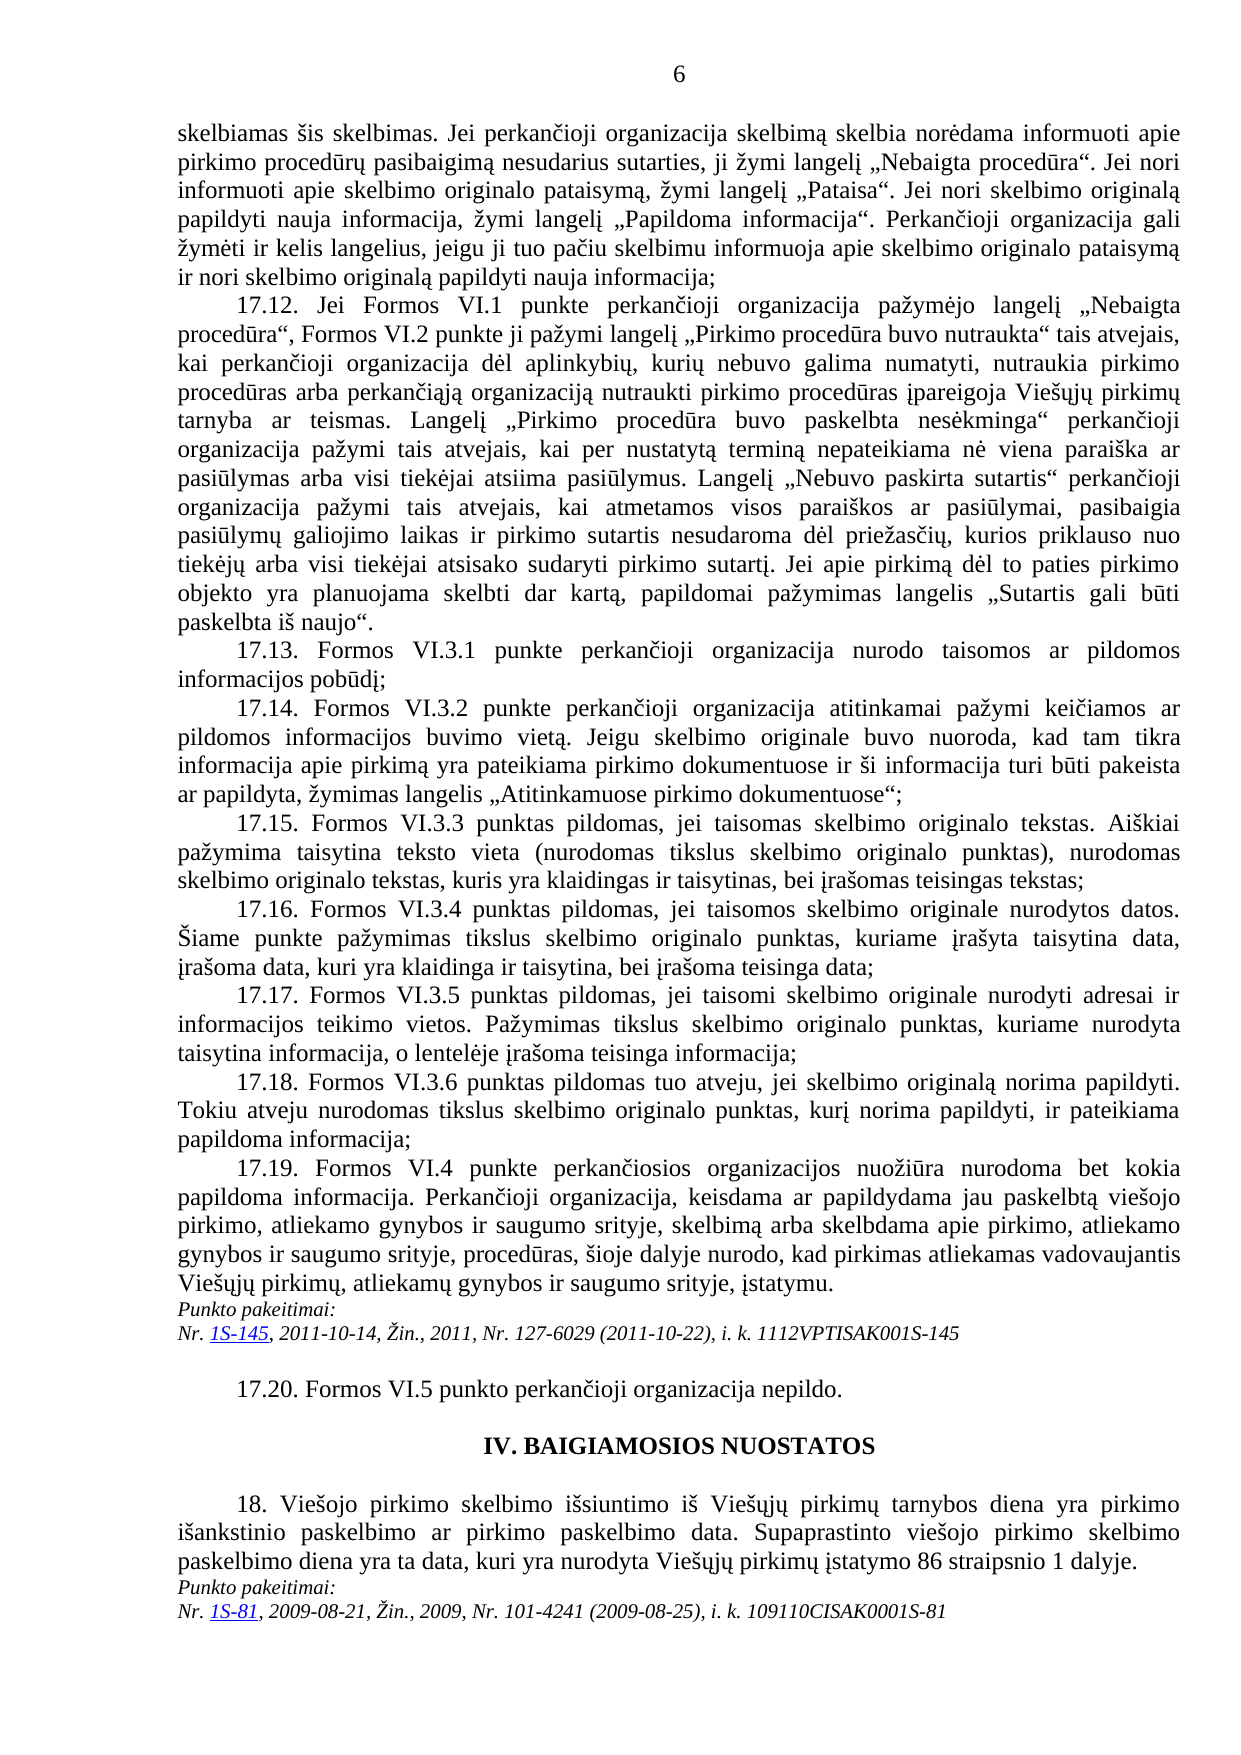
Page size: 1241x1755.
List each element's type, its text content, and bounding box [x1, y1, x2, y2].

text 17.18. Formos VI.3.6 punktas pildomas tuo atveju, jei skelbimo originalą norima papildyti. Tokiu atveju nurodomas tikslus skelbimo originalo punktas, kurį norima papildyti, ir pateikiama papildoma informacija; [177, 1067, 1181, 1153]
text Punkto pakeitimai: [177, 1297, 1181, 1321]
text 17.12. Jei Formos VI.1 punkte perkančioji organizacija pažymėjo langelį „Nebaigta procedūra“, Formos VI.2 punkte ji pažymi langelį „Pirkimo procedūra buvo nutraukta“ tais atvejais, kai perkančioji organizacija dėl aplinkybių, kurių nebuvo galima numatyti, nutraukia pirkimo procedūras arba perkančiąją organizaciją nutraukti pirkimo procedūras įpareigoja Viešųjų pirkimų tarnyba ar teismas. Langelį „Pirkimo procedūra buvo paskelbta nesėkminga“ perkančioji organizacija pažymi tais atvejais, kai per nustatytą terminą nepateikiama nė viena paraiška ar pasiūlymas arba visi tiekėjai atsiima pasiūlymus. Langelį „Nebuvo paskirta sutartis“ perkančioji organizacija pažymi tais atvejais, kai atmetamos visos paraiškos ar pasiūlymai, pasibaigia pasiūlymų galiojimo laikas ir pirkimo sutartis nesudaroma dėl priežasčių, kurios priklauso nuo tiekėjų arba visi tiekėjai atsisako sudaryti pirkimo sutartį. Jei apie pirkimą dėl to paties pirkimo objekto yra planuojama skelbti dar kartą, papildomai pažymimas langelis „Sutartis gali būti paskelbta iš naujo“. [177, 291, 1181, 636]
text 17.17. Formos VI.3.5 punktas pildomas, jei taisomi skelbimo originale nurodyti adresai ir informacijos teikimo vietos. Pažymimas tikslus skelbimo originalo punktas, kuriame nurodyta taisytina informacija, o lentelėje įrašoma teisinga informacija; [177, 981, 1181, 1067]
text 18. Viešojo pirkimo skelbimo išsiuntimo iš Viešųjų pirkimų tarnybos diena yra pirkimo išankstinio paskelbimo ar pirkimo paskelbimo data. Supaprastinto viešojo pirkimo skelbimo paskelbimo diena yra ta data, kuri yra nurodyta Viešųjų pirkimų įstatymo 86 straipsnio 1 dalyje. [177, 1489, 1181, 1575]
text 17.15. Formos VI.3.3 punktas pildomas, jei taisomas skelbimo originalo tekstas. Aiškiai pažymima taisytina teksto vieta (nurodomas tikslus skelbimo originalo punktas), nurodomas skelbimo originalo tekstas, kuris yra klaidingas ir taisytinas, bei įrašomas teisingas tekstas; [177, 808, 1181, 894]
text 17.20. Formos VI.5 punkto perkančioji organizacija nepildo. [177, 1374, 1181, 1402]
text IV. BAIGIAMOSIOS NUOSTATOS [177, 1431, 1181, 1460]
text Punkto pakeitimai: [177, 1575, 1181, 1599]
text 17.13. Formos VI.3.1 punkte perkančioji organizacija nurodo taisomos ar pildomos informacijos pobūdį; [177, 636, 1181, 693]
text Nr. 1S-81, 2009-08-21, Žin., 2009, Nr. 101-4241 (2009-08-25), i. k. 109110CISAK0001S-81 [177, 1599, 1181, 1623]
text skelbiamas šis skelbimas. Jei perkančioji organizacija skelbimą skelbia norėdama informuoti apie pirkimo procedūrų pasibaigimą nesudarius sutarties, ji žymi langelį „Nebaigta procedūra“. Jei nori informuoti apie skelbimo originalo pataisymą, žymi langelį „Pataisa“. Jei nori skelbimo originalą papildyti nauja informacija, žymi langelį „Papildoma informacija“. Perkančioji organizacija gali žymėti ir kelis langelius, jeigu ji tuo pačiu skelbimu informuoja apie skelbimo originalo pataisymą ir nori skelbimo originalą papildyti nauja informacija; [177, 118, 1181, 291]
text 17.16. Formos VI.3.4 punktas pildomas, jei taisomos skelbimo originale nurodytos datos. Šiame punkte pažymimas tikslus skelbimo originalo punktas, kuriame įrašyta taisytina data, įrašoma data, kuri yra klaidinga ir taisytina, bei įrašoma teisinga data; [177, 894, 1181, 981]
text 17.14. Formos VI.3.2 punkte perkančioji organizacija atitinkamai pažymi keičiamos ar pildomos informacijos buvimo vietą. Jeigu skelbimo originale buvo nuoroda, kad tam tikra informacija apie pirkimą yra pateikiama pirkimo dokumentuose ir ši informacija turi būti pakeista ar papildyta, žymimas langelis „Atitinkamuose pirkimo dokumentuose“; [177, 693, 1181, 808]
text Nr. 1S-145, 2011-10-14, Žin., 2011, Nr. 127-6029 (2011-10-22), i. k. 1112VPTISAK001S-145 [177, 1321, 1181, 1345]
text 17.19. Formos VI.4 punkte perkančiosios organizacijos nuožiūra nurodoma bet kokia papildoma informacija. Perkančioji organizacija, keisdama ar papildydama jau paskelbtą viešojo pirkimo, atliekamo gynybos ir saugumo srityje, skelbimą arba skelbdama apie pirkimo, atliekamo gynybos ir saugumo srityje, procedūras, šioje dalyje nurodo, kad pirkimas atliekamas vadovaujantis Viešųjų pirkimų, atliekamų gynybos ir saugumo srityje, įstatymu. [177, 1153, 1181, 1297]
